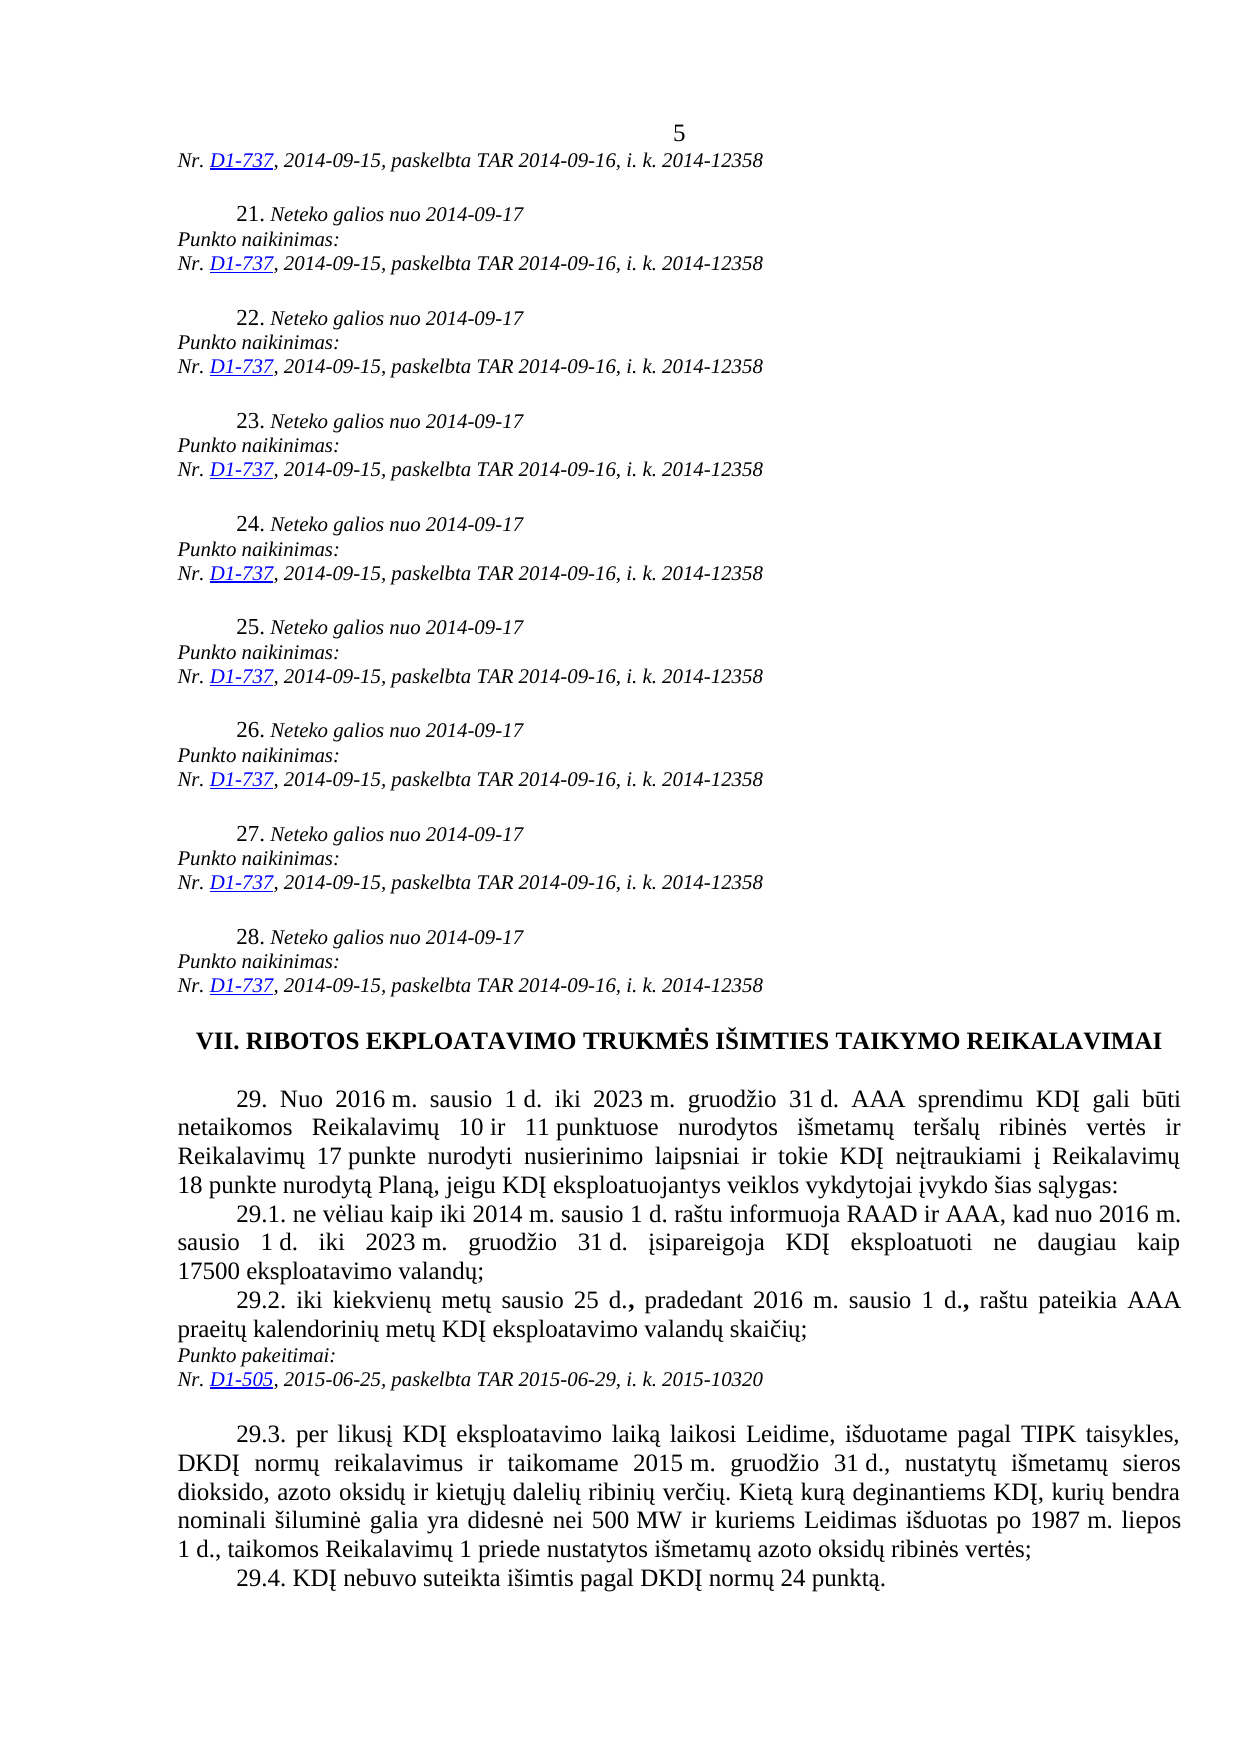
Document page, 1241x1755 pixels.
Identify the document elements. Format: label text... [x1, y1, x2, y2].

text 25. Neteko galios nuo 2014-09-17 [177, 613, 1181, 640]
text 29.3. per likusį KDĮ eksploatavimo laiką laikosi Leidime, išduotame pagal TIPK taisykles, DKDĮ normų reikalavimus ir taikomame 2015 m. gruodžio 31 d., nustatytų išmetamų sieros dioksido, azoto oksidų ir kietųjų dalelių ribinių verčių. Kietą kurą deginantiems KDĮ, kurių bendra nominali šiluminė galia yra didesnė nei 500 MW ir kuriems Leidimas išduotas po 1987 m. liepos 1 d., taikomos Reikalavimų 1 priede nustatytos išmetamų azoto oksidų ribinės vertės; [177, 1419, 1181, 1563]
text Nr. D1-737, 2014-09-15, paskelbta TAR 2014-09-16, i. k. 2014-12358 [177, 561, 1181, 584]
text Nr. D1-737, 2014-09-15, paskelbta TAR 2014-09-16, i. k. 2014-12358 [177, 354, 1181, 378]
text 24. Neteko galios nuo 2014-09-17 [177, 510, 1181, 536]
text VII. RIBOTOS EKPLOATAVIMO TRUKMĖS IŠIMTIES TAIKYMO REIKALAVIMAI [177, 1026, 1181, 1055]
text Punkto naikinimas: [177, 640, 1181, 664]
text 29.4. KDĮ nebuvo suteikta išimtis pagal DKDĮ normų 24 punktą. [177, 1563, 1181, 1592]
text 29.2. iki kiekvienų metų sausio 25 d., pradedant 2016 m. sausio 1 d., raštu pateikia AAA praeitų kalendorinių metų KDĮ eksploatavimo valandų skaičių; [177, 1285, 1181, 1342]
text Punkto naikinimas: [177, 536, 1181, 561]
text 27. Neteko galios nuo 2014-09-17 [177, 820, 1181, 846]
text 23. Neteko galios nuo 2014-09-17 [177, 407, 1181, 433]
text Punkto naikinimas: [177, 330, 1181, 354]
text Punkto naikinimas: [177, 227, 1181, 251]
text Nr. D1-737, 2014-09-15, paskelbta TAR 2014-09-16, i. k. 2014-12358 [177, 148, 1181, 172]
text Punkto naikinimas: [177, 949, 1181, 973]
text 26. Neteko galios nuo 2014-09-17 [177, 717, 1181, 743]
text 21. Neteko galios nuo 2014-09-17 [177, 200, 1181, 227]
text Punkto pakeitimai: [177, 1342, 1181, 1367]
text 22. Neteko galios nuo 2014-09-17 [177, 304, 1181, 330]
text 28. Neteko galios nuo 2014-09-17 [177, 923, 1181, 949]
text Nr. D1-737, 2014-09-15, paskelbta TAR 2014-09-16, i. k. 2014-12358 [177, 870, 1181, 894]
text Punkto naikinimas: [177, 743, 1181, 767]
text Nr. D1-737, 2014-09-15, paskelbta TAR 2014-09-16, i. k. 2014-12358 [177, 973, 1181, 997]
text Nr. D1-737, 2014-09-15, paskelbta TAR 2014-09-16, i. k. 2014-12358 [177, 767, 1181, 791]
text Nr. D1-505, 2015-06-25, paskelbta TAR 2015-06-29, i. k. 2015-10320 [177, 1367, 1181, 1391]
text Nr. D1-737, 2014-09-15, paskelbta TAR 2014-09-16, i. k. 2014-12358 [177, 457, 1181, 481]
text Nr. D1-737, 2014-09-15, paskelbta TAR 2014-09-16, i. k. 2014-12358 [177, 664, 1181, 688]
text Punkto naikinimas: [177, 846, 1181, 870]
text Punkto naikinimas: [177, 433, 1181, 457]
text 29.1. ne vėliau kaip iki 2014 m. sausio 1 d. raštu informuoja RAAD ir AAA, kad nuo 2016 m. sausio 1 d. iki 2023 m. gruodžio 31 d. įsipareigoja KDĮ eksploatuoti ne daugiau kaip 17500 eksploatavimo valandų; [177, 1199, 1181, 1285]
text Nr. D1-737, 2014-09-15, paskelbta TAR 2014-09-16, i. k. 2014-12358 [177, 251, 1181, 275]
text 29. Nuo 2016 m. sausio 1 d. iki 2023 m. gruodžio 31 d. AAA sprendimu KDĮ gali būti netaikomos Reikalavimų 10 ir 11 punktuose nurodytos išmetamų teršalų ribinės vertės ir Reikalavimų 17 punkte nurodyti nusierinimo laipsniai ir tokie KDĮ neįtraukiami į Reikalavimų 18 punkte nurodytą Planą, jeigu KDĮ eksploatuojantys veiklos vykdytojai įvykdo šias sąlygas: [177, 1084, 1181, 1199]
